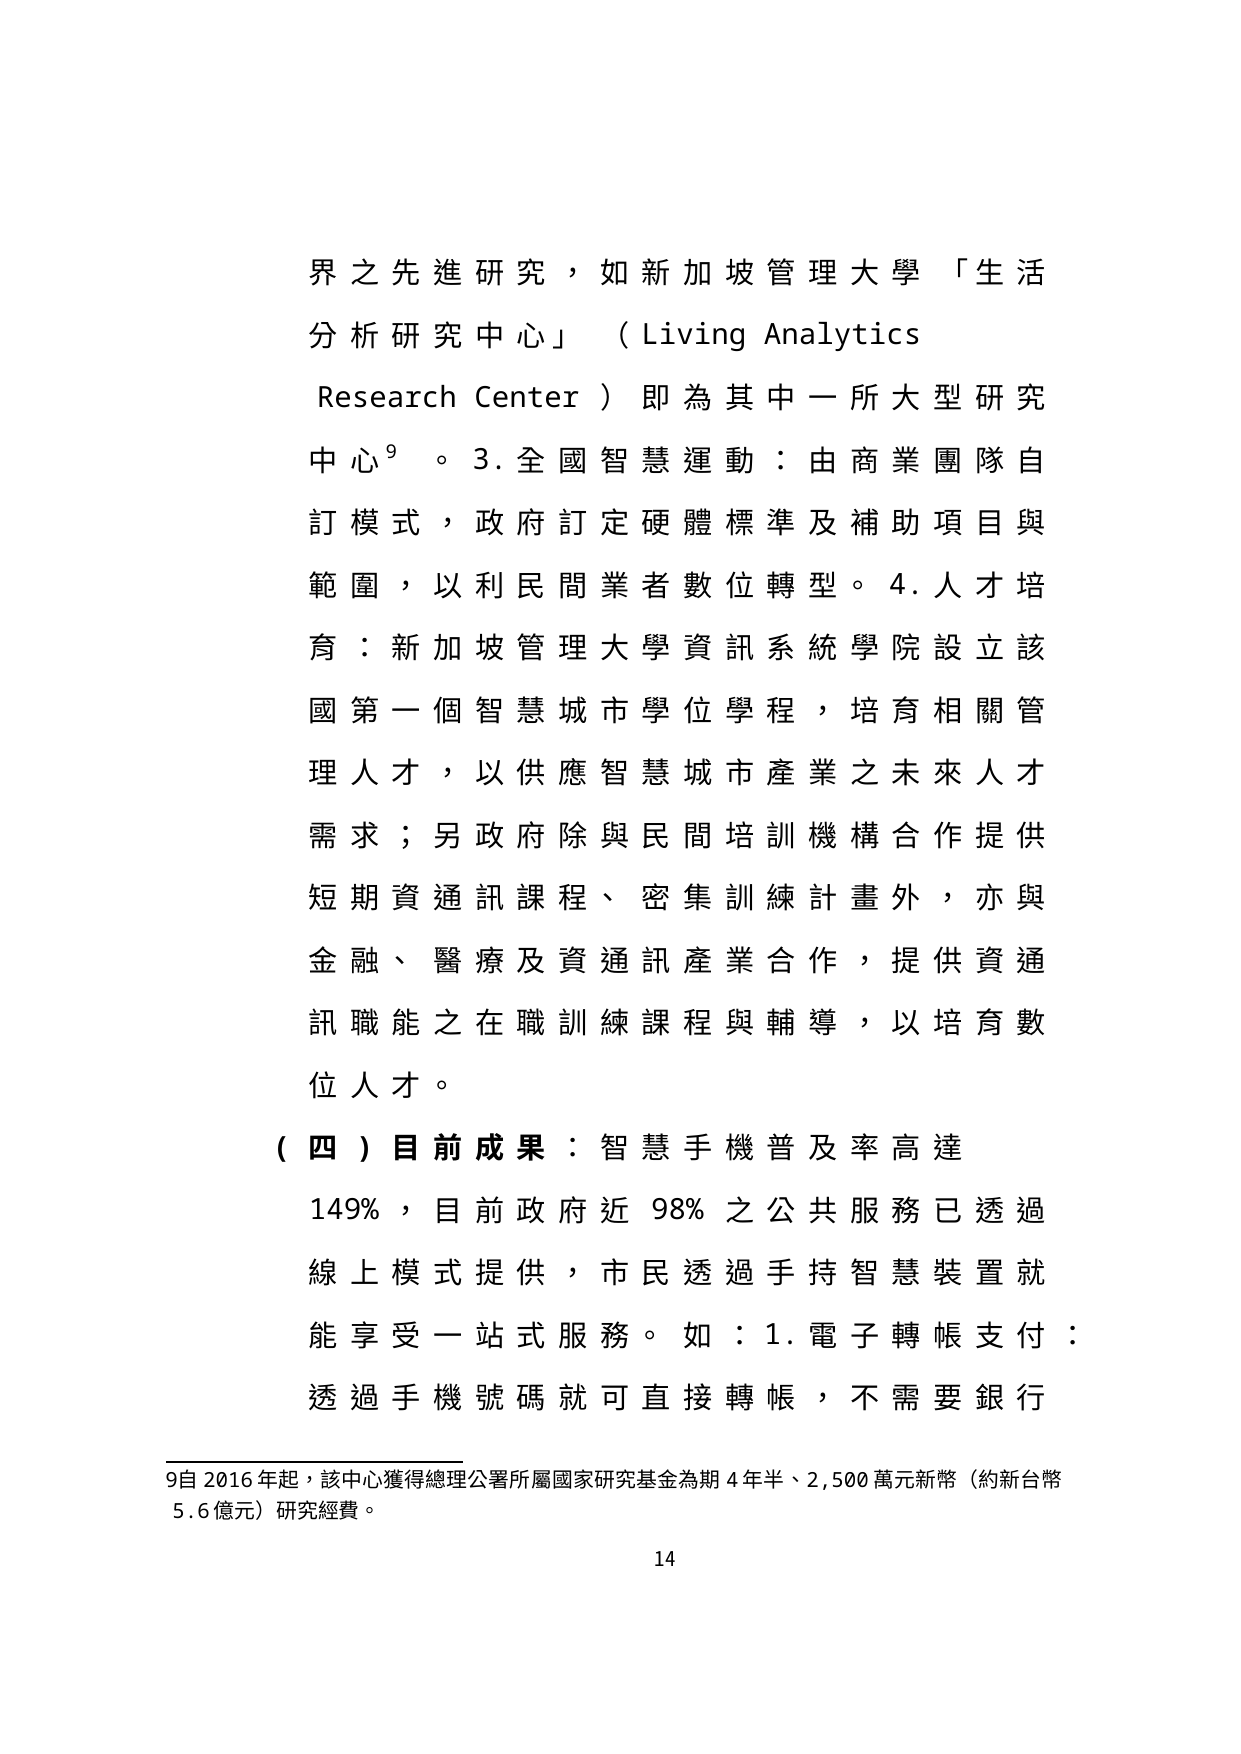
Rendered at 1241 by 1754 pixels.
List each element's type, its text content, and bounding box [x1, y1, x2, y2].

text (四)目前成果：智慧手機普及率高達149%，目前政府近98%之公共服務已透過線上模式提供，市民透過手持智慧裝置就能享受一站式服務。如：1.電子轉帳支付：透過手機號碼就可直接轉帳，不需要銀行帳號。2.智慧交通：提供個人化旅次及路況資訊建議。3.健康飲食：可查詢1千項新加坡餐飲食品熱量。4.智慧醫療：可就近查詢醫療院所位置，並預約掛號。5.政府服務：民眾可提出市政問題，政府自動分類處理。6.新手爸媽必備資訊：生育補助、幼兒疫苗、育兒津貼補助申請單一入口。7.數位ID：查詢公積金、購買組屋、報稅。8.國家安全：發現可疑人物可拍照上傳，警方立即處理。 [236, 1104, 1052, 1417]
text 界之先進研究，如新加坡管理大學「生活分析研究中心」（Living Analytics Research Center）即為其中一所大型研究中心。3.全國智慧運動：由商業團隊自訂模式，政府訂定硬體標準及補助項目與範圍，以利民間業者數位轉型。4.人才培育：新加坡管理大學資訊系統學院設立該國第一個智慧城市學位學程，培育相關管理人才，以供應智慧城市產業之未來人才需求；另政府除與民間培訓機構合作提供短期資通訊課程、密集訓練計畫外，亦與金融、醫療及資通訊產業合作，提供資通訊職能之在職訓練課程與輔導，以培育數位人才。 [236, 229, 1052, 1104]
text 自2016年起，該中心獲得總理公署所屬國家研究基金為期4年半、2,500萬元新幣（約新台幣5.6億元）研究經費。 [165, 1462, 1063, 1525]
